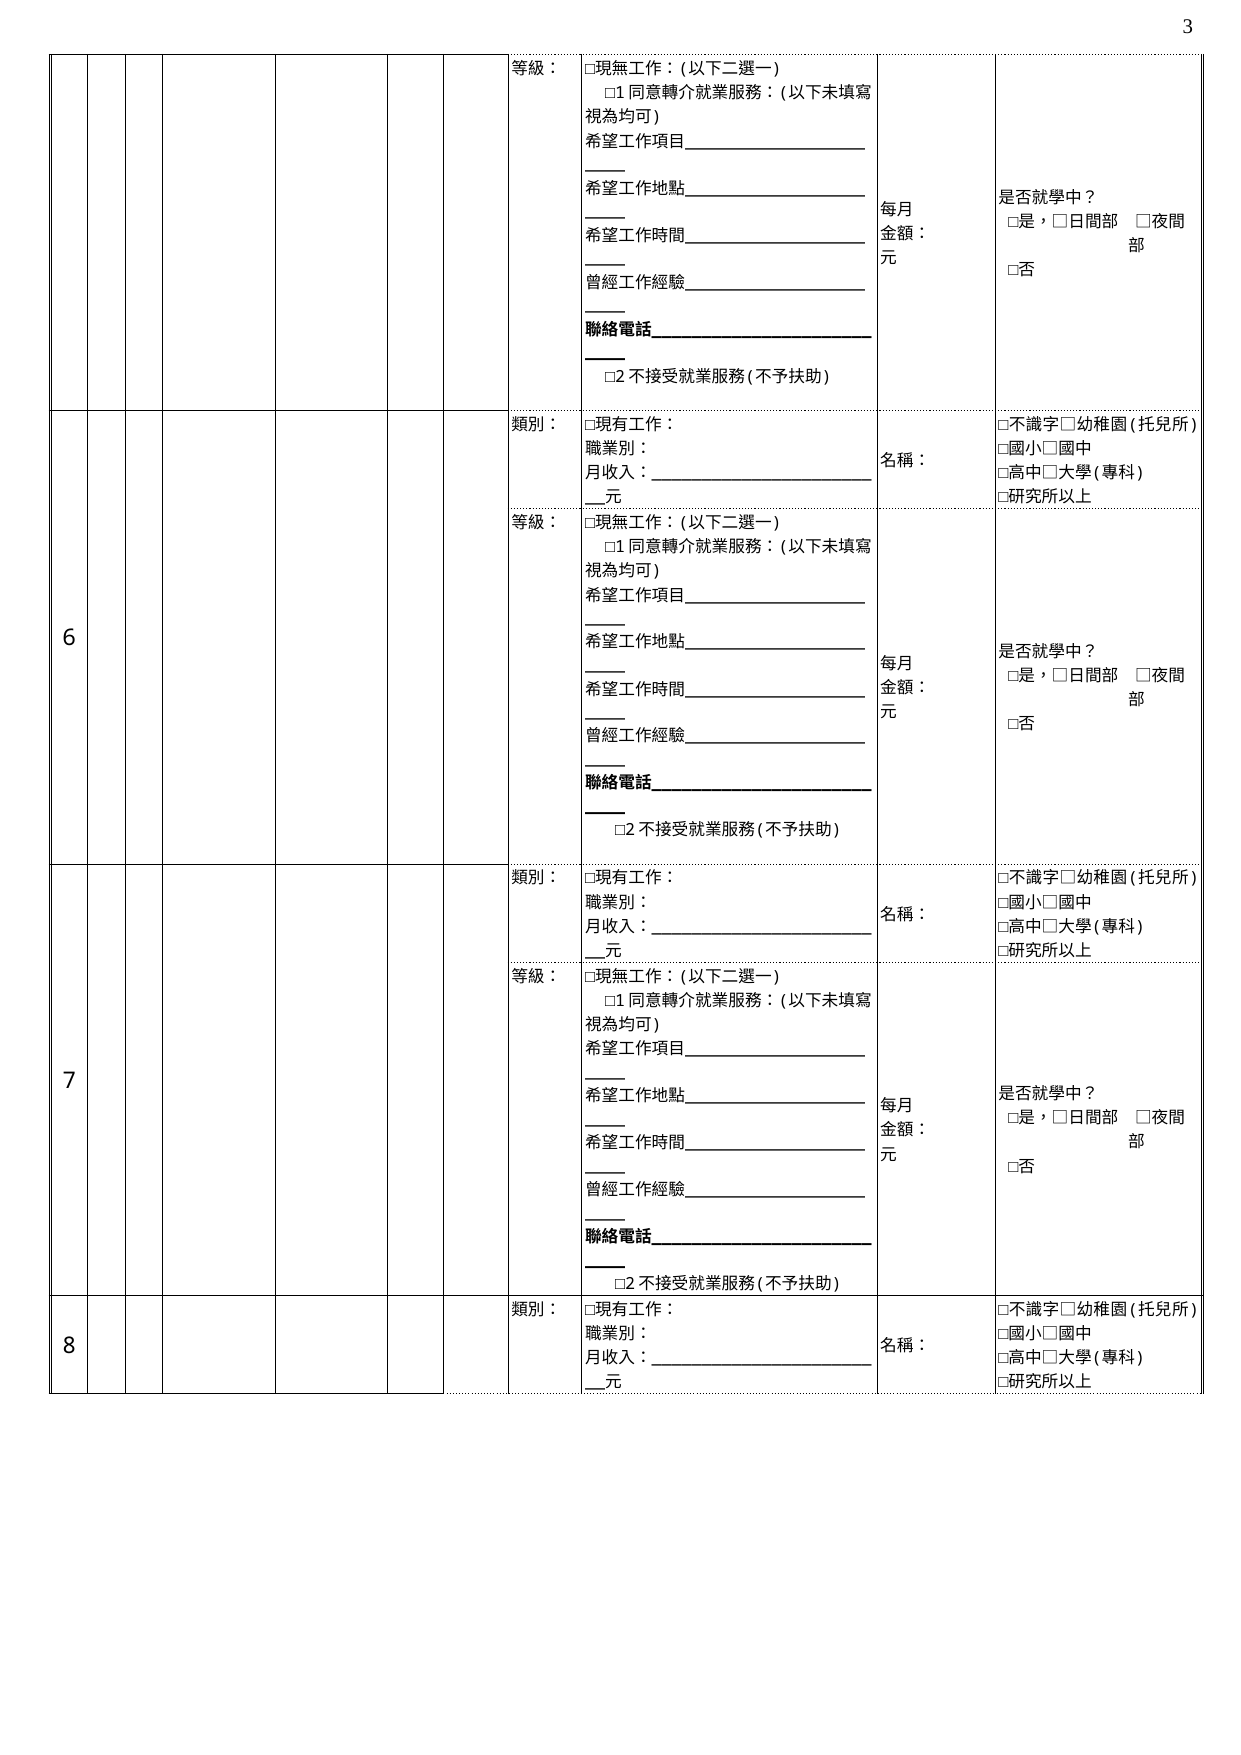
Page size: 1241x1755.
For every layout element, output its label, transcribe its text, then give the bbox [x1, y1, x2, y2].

table_cell [276, 55, 387, 409]
table_cell 名稱： [878, 1296, 995, 1393]
table_cell [276, 411, 387, 863]
table_cell 每月 金額： 元 [878, 962, 995, 1294]
table_cell [88, 411, 125, 863]
table_cell 6 [52, 411, 87, 863]
table_cell □不識字□幼稚園(托兒所)□國小□國中 □高中□大學(專科) □研究所以上 [996, 864, 1201, 962]
table_cell 是否就學中？ □是，□日間部 □夜間部 □否 [996, 54, 1201, 409]
table_cell □現有工作： 職業別： 月收入：________________________元 [582, 410, 877, 508]
table_cell 類別： [509, 1296, 581, 1393]
table_cell 8 [52, 1296, 87, 1393]
table_cell [126, 1296, 162, 1393]
table_cell □現無工作：(以下二選一) □1同意轉介就業服務：(以下未填寫視為均可) 希望工作項目______________________ 希望工作地點______________________ 希望工作時間______________________ 曾經工作經驗______________________ 聯絡電話__________________________ □2不接受就業服務(不予扶助) [582, 962, 877, 1294]
table_cell [52, 55, 87, 409]
table_cell [163, 865, 275, 1294]
table_cell [126, 55, 162, 409]
table_cell [276, 865, 387, 1294]
table_cell [276, 1296, 387, 1393]
table_cell [444, 411, 508, 863]
table_cell □現有工作： 職業別： 月收入：________________________元 [582, 1296, 877, 1393]
table_cell □現無工作：(以下二選一) □1同意轉介就業服務：(以下未填寫視為均可) 希望工作項目______________________ 希望工作地點______________________ 希望工作時間______________________ 曾經工作經驗______________________ 聯絡電話__________________________ □2不接受就業服務(不予扶助) [582, 54, 877, 409]
table_cell 每月 金額： 元 [878, 54, 995, 409]
table_cell [388, 55, 443, 409]
table_cell [388, 1296, 443, 1393]
table_cell □現有工作： 職業別： 月收入：________________________元 [582, 864, 877, 962]
table_cell [388, 411, 443, 863]
table_cell 類別： [509, 864, 581, 962]
table_cell 類別： [509, 410, 581, 508]
table_cell [444, 55, 508, 409]
table_cell [388, 865, 443, 1294]
table_cell [88, 1296, 125, 1393]
table_cell 是否就學中？ □是，□日間部 □夜間部 □否 [996, 962, 1201, 1294]
table_cell □現無工作：(以下二選一) □1同意轉介就業服務：(以下未填寫視為均可) 希望工作項目______________________ 希望工作地點______________________ 希望工作時間______________________ 曾經工作經驗______________________ 聯絡電話__________________________ □2不接受就業服務(不予扶助) [582, 508, 877, 863]
table_cell 每月 金額： 元 [878, 508, 995, 863]
table_cell □不識字□幼稚園(托兒所)□國小□國中 □高中□大學(專科) □研究所以上 [996, 410, 1201, 508]
table_cell 7 [52, 865, 87, 1294]
table_cell 名稱： [878, 864, 995, 962]
table_cell [88, 55, 125, 409]
table_cell 等級： [509, 962, 581, 1294]
table_cell [163, 55, 275, 409]
table_cell [163, 1296, 275, 1393]
table_cell [444, 1296, 508, 1393]
table_cell 等級： [509, 508, 581, 863]
table_cell [163, 411, 275, 863]
table_cell 等級： [509, 54, 581, 409]
table_cell [88, 865, 125, 1294]
table_cell 名稱： [878, 410, 995, 508]
table_cell □不識字□幼稚園(托兒所)□國小□國中 □高中□大學(專科) □研究所以上 [996, 1296, 1201, 1393]
table_cell [126, 865, 162, 1294]
table_cell [126, 411, 162, 863]
table_cell [444, 865, 508, 1294]
table_cell 是否就學中？ □是，□日間部 □夜間部 □否 [996, 508, 1201, 863]
